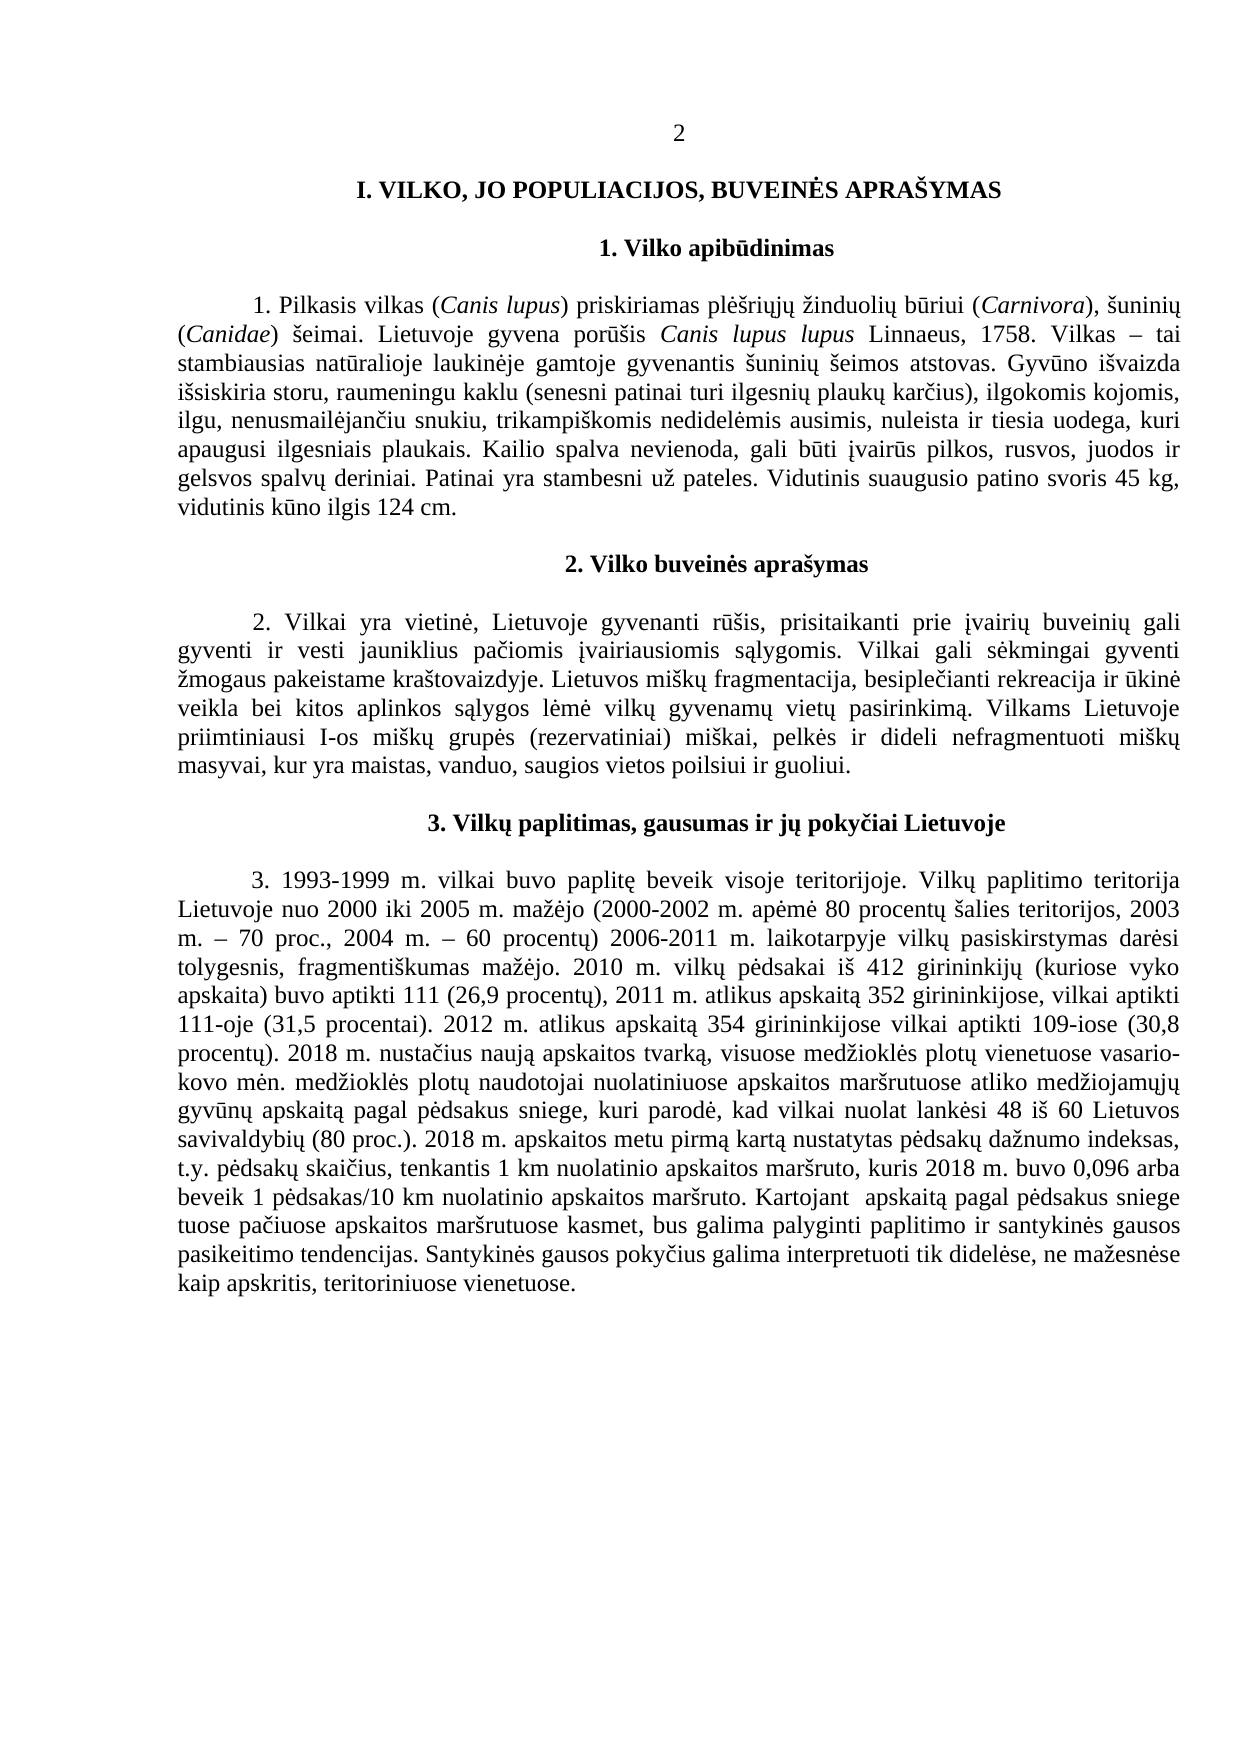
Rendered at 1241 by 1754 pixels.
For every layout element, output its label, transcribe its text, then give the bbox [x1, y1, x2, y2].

text 3. Vilkų paplitimas, gausumas ir jų pokyčiai Lietuvoje [252, 808, 1181, 837]
text 2. Vilkai yra vietinė, Lietuvoje gyvenanti rūšis, prisitaikanti prie įvairių buveinių gali gyventi ir vesti jauniklius pačiomis įvairiausiomis sąlygomis. Vilkai gali sėkmingai gyventi žmogaus pakeistame kraštovaizdyje. Lietuvos miškų fragmentacija, besiplečianti rekreacija ir ūkinė veikla bei kitos aplinkos sąlygos lėmė vilkų gyvenamų vietų pasirinkimą. Vilkams Lietuvoje priimtiniausi I-os miškų grupės (rezervatiniai) miškai, pelkės ir dideli nefragmentuoti miškų masyvai, kur yra maistas, vanduo, saugios vietos poilsiui ir guoliui. [177, 607, 1181, 779]
text 1. Vilko apibūdinimas [252, 233, 1181, 262]
text I. VILKO, jo populiacijos, buveinės aprašymas [177, 176, 1181, 204]
text 1. Pilkasis vilkas (Canis lupus) priskiriamas plėšriųjų žinduolių būriui (Carnivora), šuninių (Canidae) šeimai. Lietuvoje gyvena porūšis Canis lupus lupus Linnaeus, 1758. Vilkas – tai stambiausias natūralioje laukinėje gamtoje gyvenantis šuninių šeimos atstovas. Gyvūno išvaizda išsiskiria storu, raumeningu kaklu (senesni patinai turi ilgesnių plaukų karčius), ilgokomis kojomis, ilgu, nenusmailėjančiu snukiu, trikampiškomis nedidelėmis ausimis, nuleista ir tiesia uodega, kuri apaugusi ilgesniais plaukais. Kailio spalva nevienoda, gali būti įvairūs pilkos, rusvos, juodos ir gelsvos spalvų deriniai. Patinai yra stambesni už pateles. Vidutinis suaugusio patino svoris 45 kg, vidutinis kūno ilgis 124 cm. [177, 291, 1181, 521]
text 2. Vilko buveinės aprašymas [252, 549, 1181, 578]
text 3. 1993-1999 m. vilkai buvo paplitę beveik visoje teritorijoje. Vilkų paplitimo teritorija Lietuvoje nuo 2000 iki 2005 m. mažėjo (2000-2002 m. apėmė 80 procentų šalies teritorijos, 2003 m. – 70 proc., 2004 m. – 60 procentų) 2006-2011 m. laikotarpyje vilkų pasiskirstymas darėsi tolygesnis, fragmentiškumas mažėjo. 2010 m. vilkų pėdsakai iš 412 girininkijų (kuriose vyko apskaita) buvo aptikti 111 (26,9 procentų), 2011 m. atlikus apskaitą 352 girininkijose, vilkai aptikti 111-oje (31,5 procentai). 2012 m. atlikus apskaitą 354 girininkijose vilkai aptikti 109-iose (30,8 procentų). 2018 m. nustačius naują apskaitos tvarką, visuose medžioklės plotų vienetuose vasario-kovo mėn. medžioklės plotų naudotojai nuolatiniuose apskaitos maršrutuose atliko medžiojamųjų gyvūnų apskaitą pagal pėdsakus sniege, kuri parodė, kad vilkai nuolat lankėsi 48 iš 60 Lietuvos savivaldybių (80 proc.). 2018 m. apskaitos metu pirmą kartą nustatytas pėdsakų dažnumo indeksas, t.y. pėdsakų skaičius, tenkantis 1 km nuolatinio apskaitos maršruto, kuris 2018 m. buvo 0,096 arba beveik 1 pėdsakas/10 km nuolatinio apskaitos maršruto. Kartojant apskaitą pagal pėdsakus sniege tuose pačiuose apskaitos maršrutuose kasmet, bus galima palyginti paplitimo ir santykinės gausos pasikeitimo tendencijas. Santykinės gausos pokyčius galima interpretuoti tik didelėse, ne mažesnėse kaip apskritis, teritoriniuose vienetuose. [177, 866, 1181, 1297]
